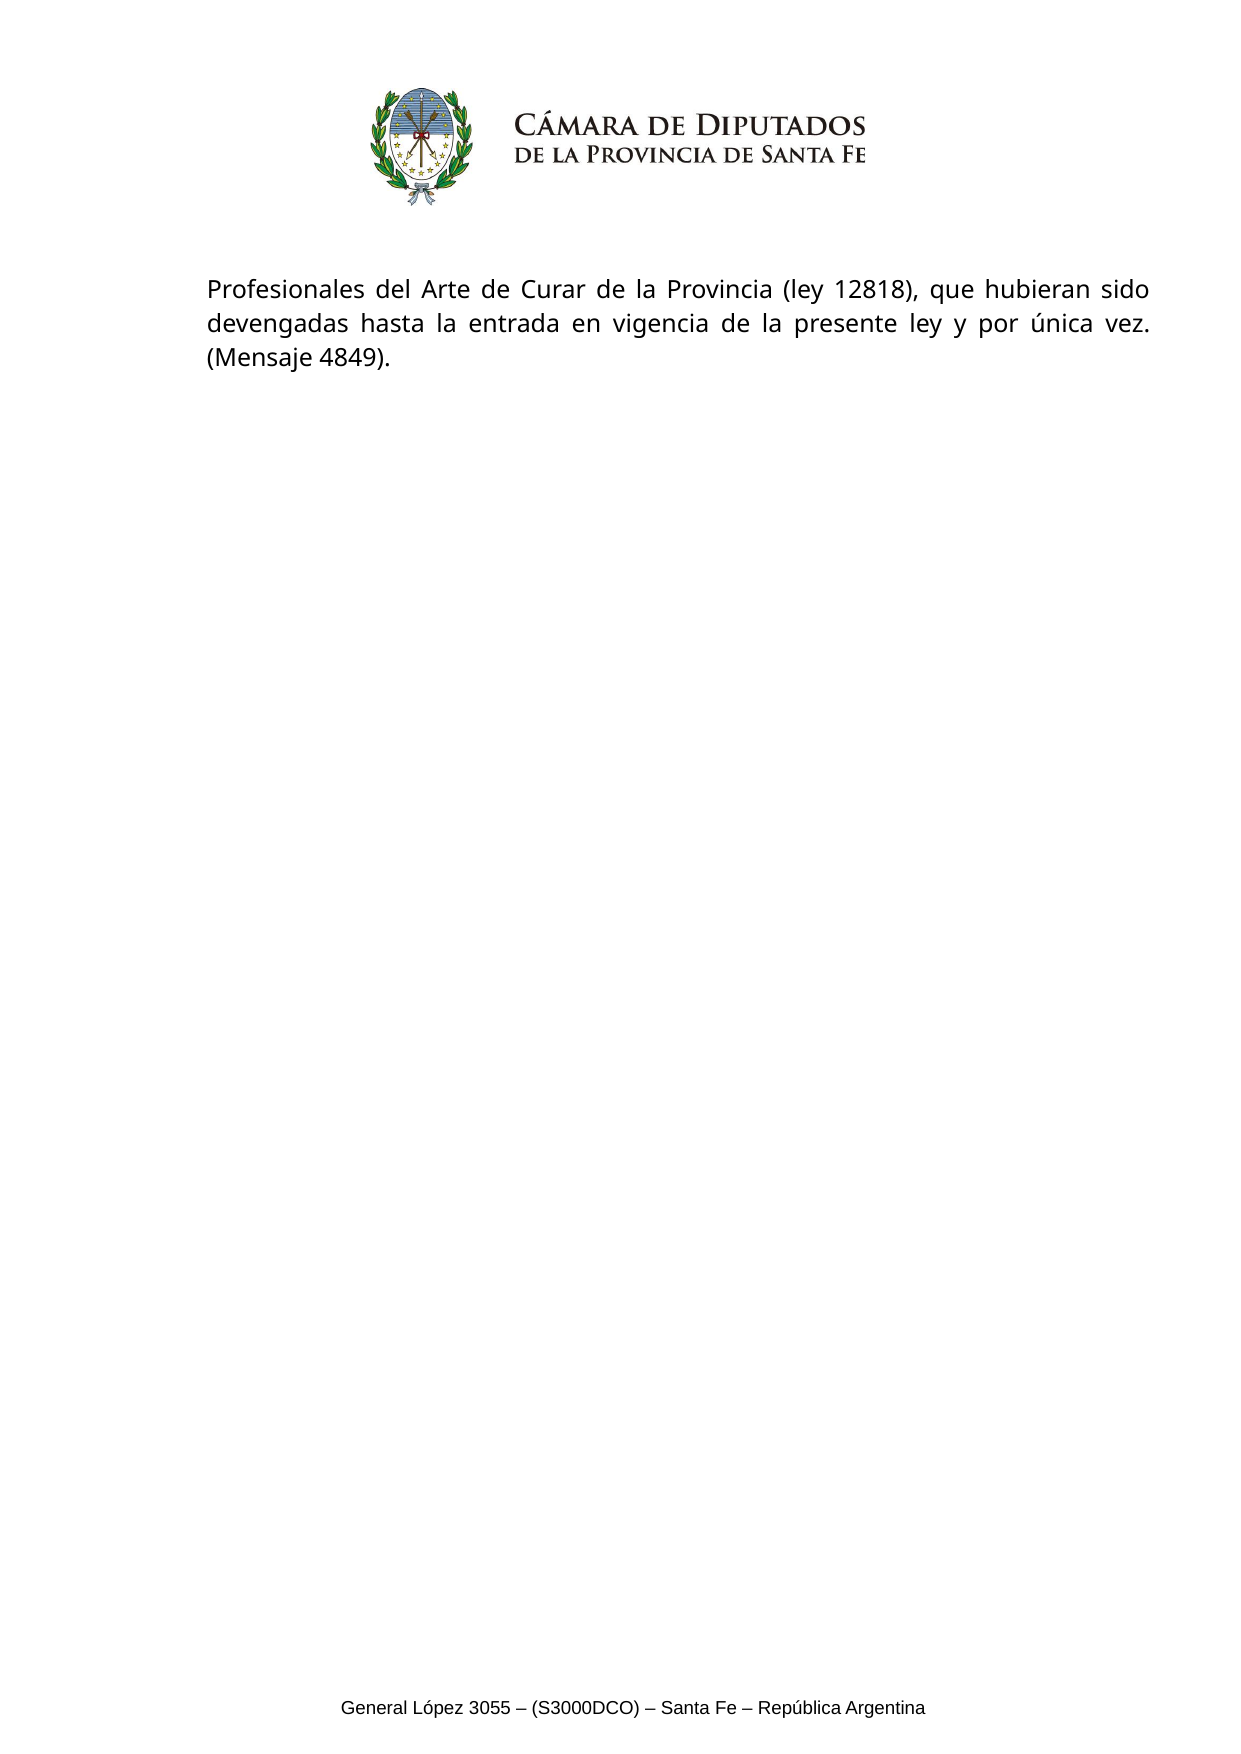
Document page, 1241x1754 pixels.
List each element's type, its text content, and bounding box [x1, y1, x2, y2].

picture [370, 88, 866, 210]
text Profesionales del Arte de Curar de la Provincia (ley 12818), que hubieran sido devengadas hasta la entrada en vigencia de la presente ley y por única vez. (Mensaje 4849). [207, 272, 1152, 374]
